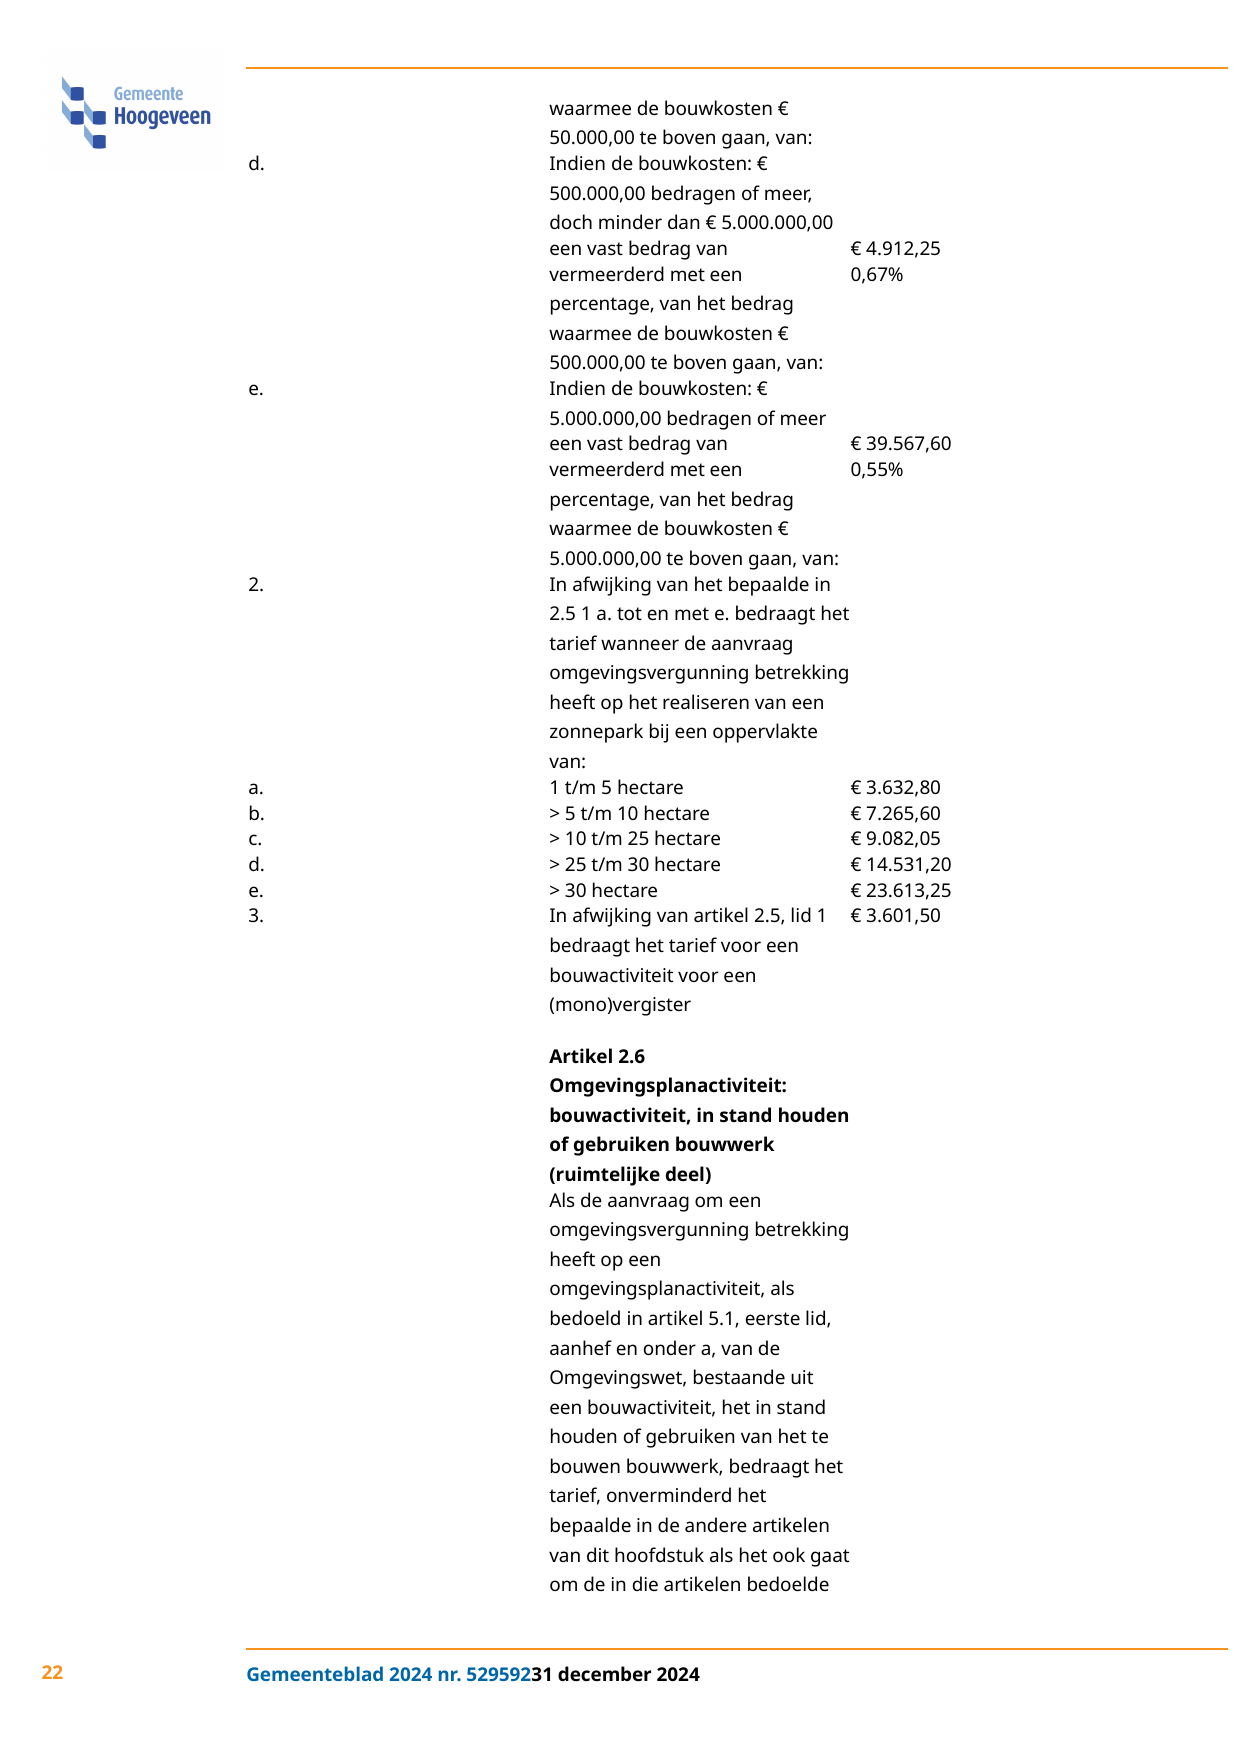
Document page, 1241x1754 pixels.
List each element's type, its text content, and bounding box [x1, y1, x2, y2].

table_cell [549, 1017, 850, 1043]
table_cell waarmee de bouwkosten € 50.000,00 te boven gaan, van: [549, 95, 850, 150]
table_cell [248, 1043, 549, 1187]
table_cell a. [248, 774, 549, 800]
table_cell 0,55% [850, 456, 1152, 571]
table_cell [850, 375, 1152, 431]
table_cell [850, 150, 1152, 235]
table_cell [850, 1043, 1152, 1187]
table_cell In afwijking van artikel 2.5, lid 1 bedraagt het tarief voor een bouwactiviteit voor een (mono)vergister [549, 903, 850, 1017]
table_cell d. [248, 851, 549, 877]
table_cell [248, 431, 549, 456]
table_cell € 7.265,60 [850, 800, 1152, 825]
table_cell een vast bedrag van [549, 431, 850, 456]
table_cell 0,67% [850, 261, 1152, 375]
table_cell een vast bedrag van [549, 235, 850, 261]
table_cell Artikel 2.6 Omgevingsplanactiviteit: bouwactiviteit, in stand houden of gebruiken bouwwerk (ruimtelijke deel) [549, 1043, 850, 1187]
table_cell vermeerderd met een percentage, van het bedrag waarmee de bouwkosten € 5.000.000,00 te boven gaan, van: [549, 456, 850, 571]
table_cell € 3.601,50 [850, 903, 1152, 1017]
table_cell Indien de bouwkosten: € 5.000.000,00 bedragen of meer [549, 375, 850, 431]
table_cell b. [248, 800, 549, 825]
table_cell [850, 571, 1152, 774]
table_cell [850, 1017, 1152, 1043]
table_cell [850, 1187, 1152, 1597]
table_cell 1 t/m 5 hectare [549, 774, 850, 800]
table_cell [248, 235, 549, 261]
table_cell Als de aanvraag om een omgevingsvergunning betrekking heeft op een omgevingsplanactiviteit, als bedoeld in artikel 5.1, eerste lid, aanhef en onder a, van de Omgevingswet, bestaande uit een bouwactiviteit, het in stand houden of gebruiken van het te bouwen bouwwerk, bedraagt het tarief, onverminderd het bepaalde in de andere artikelen van dit hoofdstuk als het ook gaat om de in die artikelen bedoelde [549, 1187, 850, 1597]
table_cell 2. [248, 571, 549, 774]
table_cell [248, 1017, 549, 1043]
table_cell In afwijking van het bepaalde in 2.5 1 a. tot en met e. bedraagt het tarief wanneer de aanvraag omgevingsvergunning betrekking heeft op het realiseren van een zonnepark bij een oppervlakte van: [549, 571, 850, 774]
table_cell [248, 95, 549, 150]
picture [41, 47, 231, 172]
table_cell > 5 t/m 10 hectare [549, 800, 850, 825]
table_cell [248, 1187, 549, 1597]
table_cell > 30 hectare [549, 877, 850, 903]
table_cell Indien de bouwkosten: € 500.000,00 bedragen of meer, doch minder dan € 5.000.000,00 [549, 150, 850, 235]
table_cell > 25 t/m 30 hectare [549, 851, 850, 877]
table_cell d. [248, 150, 549, 235]
table_cell 3. [248, 903, 549, 1017]
table_cell > 10 t/m 25 hectare [549, 825, 850, 851]
table_cell € 39.567,60 [850, 431, 1152, 456]
table_cell c. [248, 825, 549, 851]
table_cell € 4.912,25 [850, 235, 1152, 261]
table_cell € 9.082,05 [850, 825, 1152, 851]
table_cell € 23.613,25 [850, 877, 1152, 903]
table_cell [248, 261, 549, 375]
table_cell [248, 456, 549, 571]
table_cell [850, 95, 1152, 150]
table_cell e. [248, 375, 549, 431]
table_cell € 14.531,20 [850, 851, 1152, 877]
table_cell vermeerderd met een percentage, van het bedrag waarmee de bouwkosten € 500.000,00 te boven gaan, van: [549, 261, 850, 375]
table_cell e. [248, 877, 549, 903]
table_cell € 3.632,80 [850, 774, 1152, 800]
